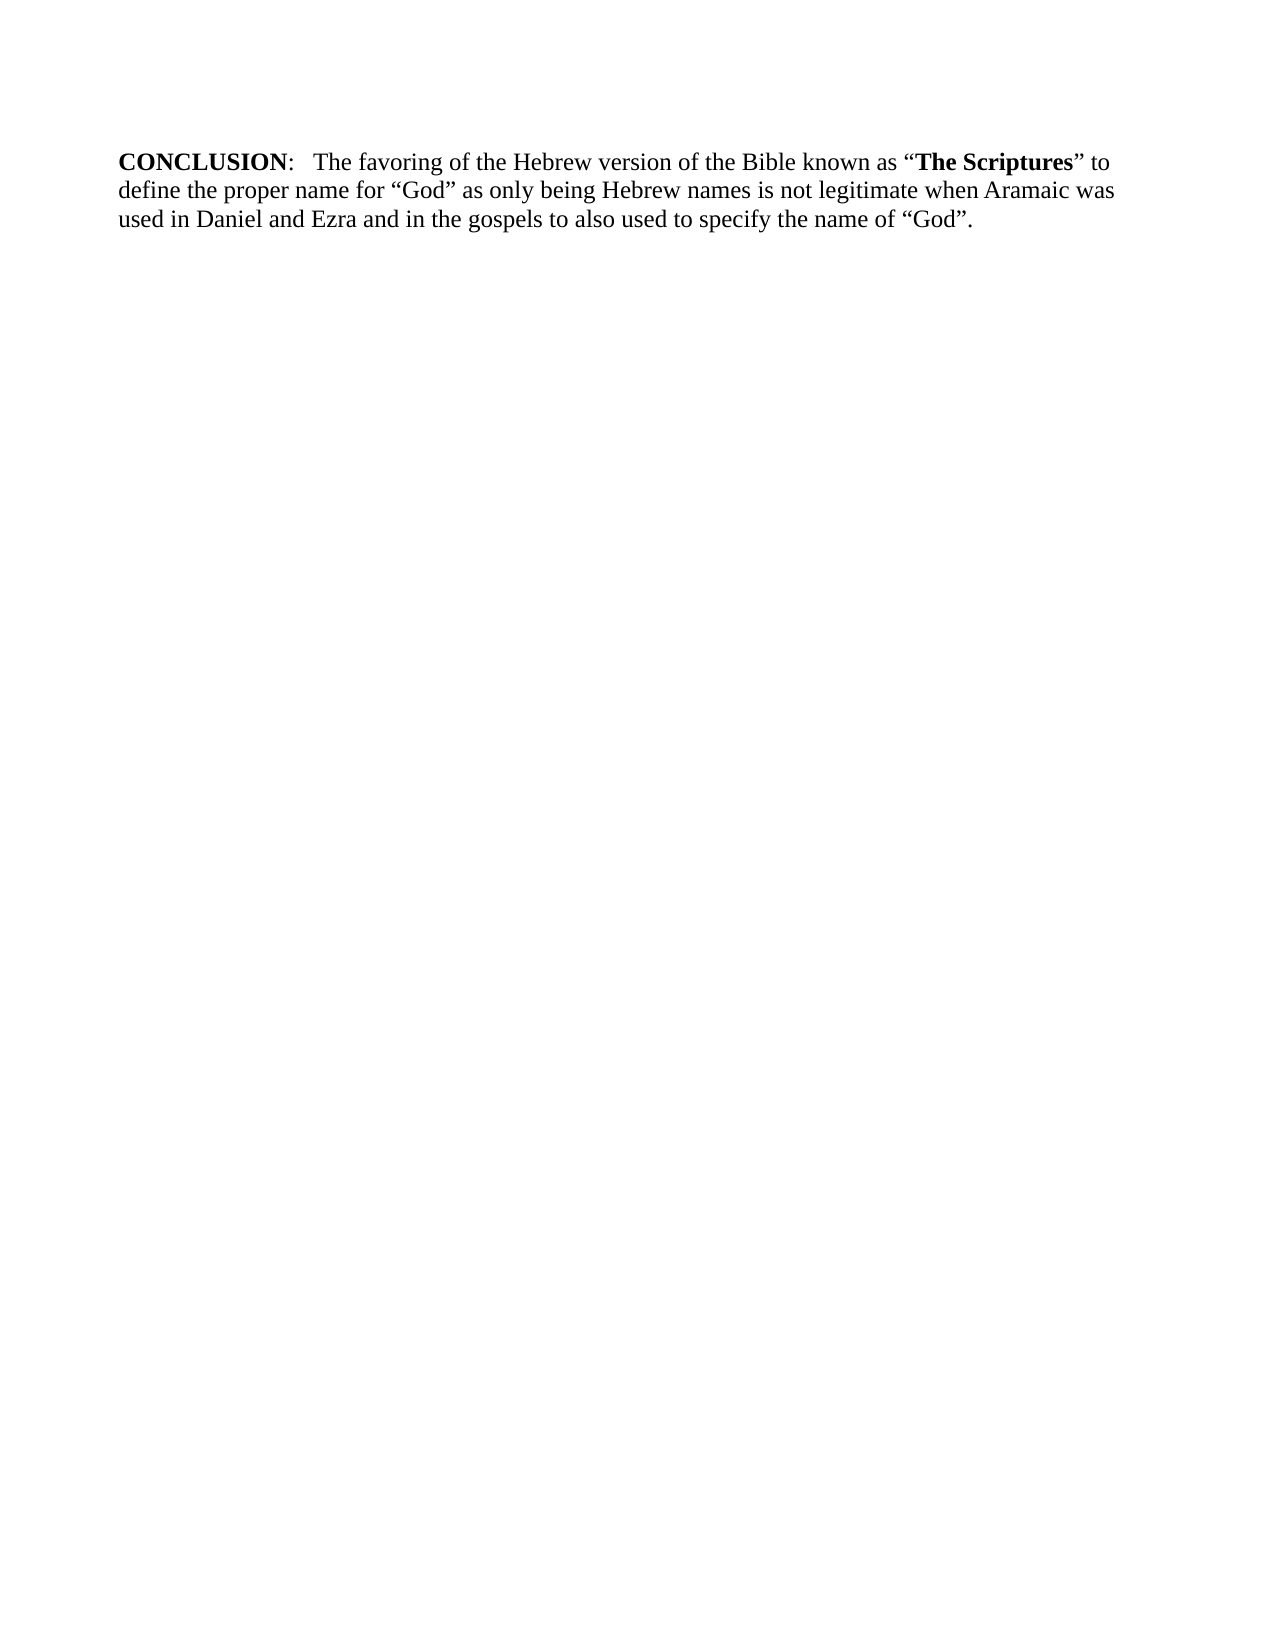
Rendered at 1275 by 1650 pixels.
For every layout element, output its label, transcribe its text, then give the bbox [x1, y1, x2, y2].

text CONCLUSION: The favoring of the Hebrew version of the Bible known as “The Scriptures” to define the proper name for “God” as only being Hebrew names is not legitimate when Aramaic was used in Daniel and Ezra and in the gospels to also used to specify the name of “God”. [118, 147, 1157, 233]
